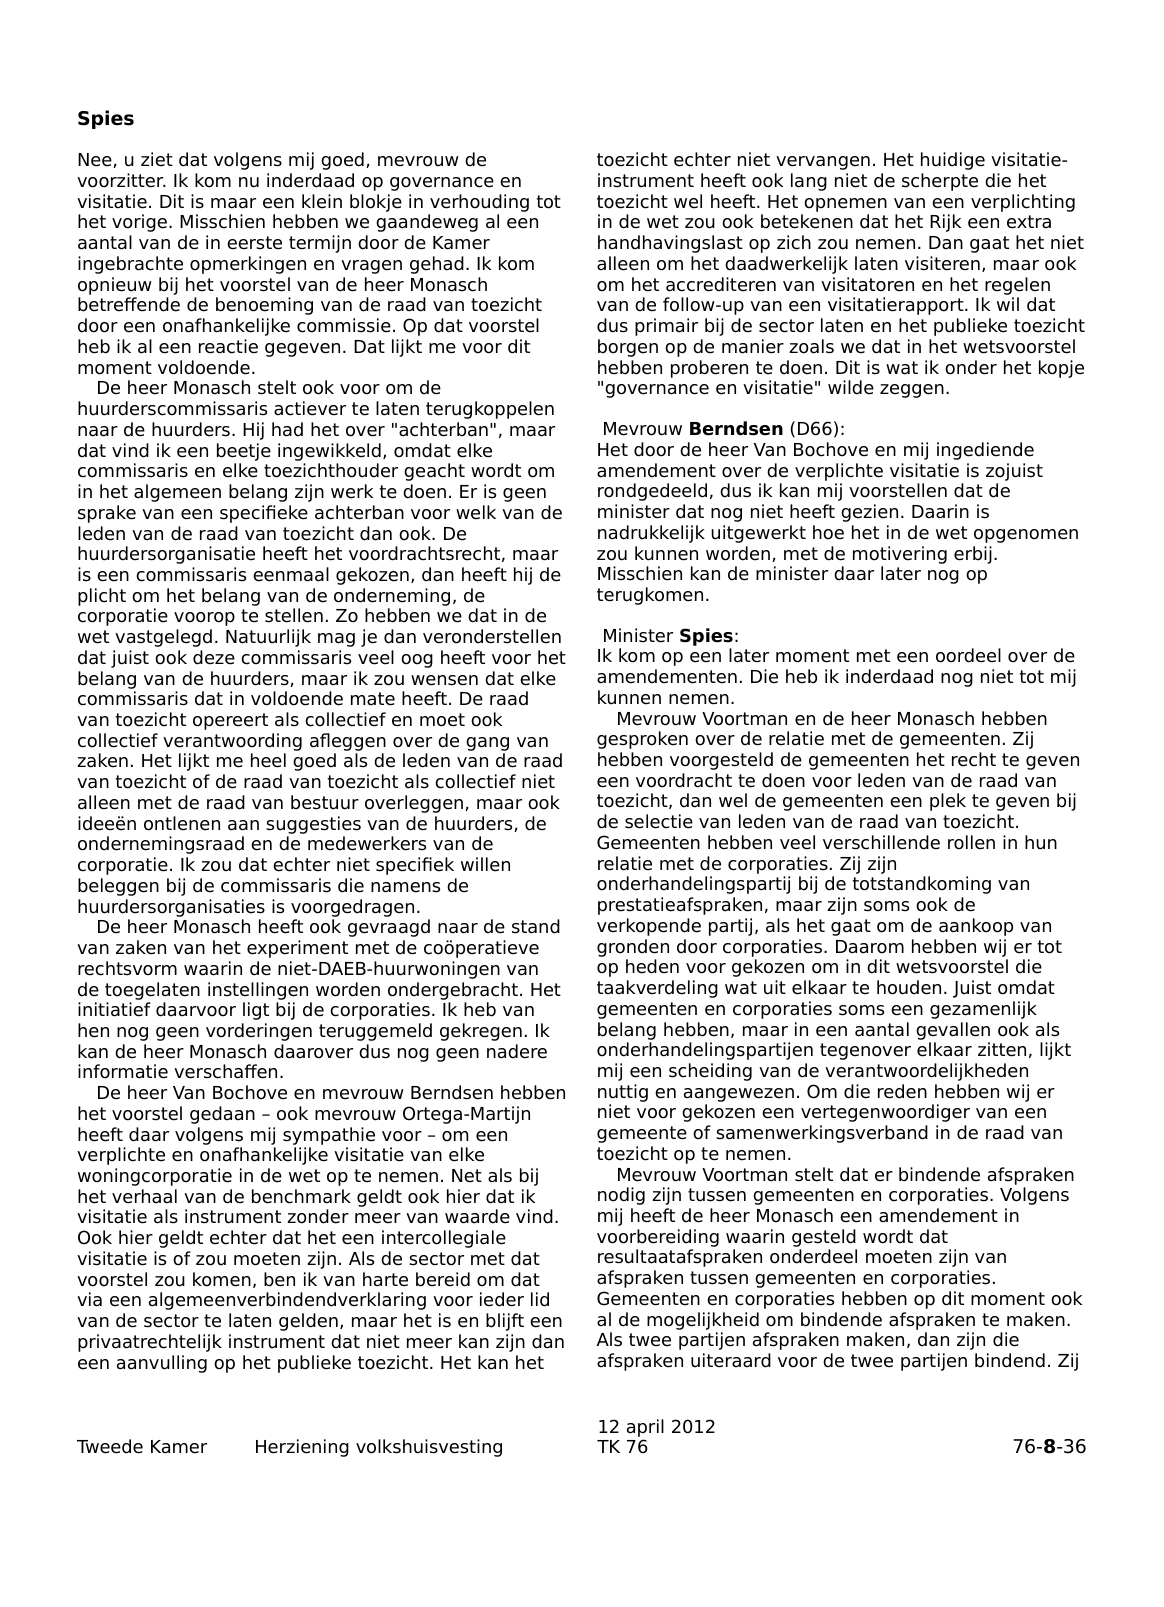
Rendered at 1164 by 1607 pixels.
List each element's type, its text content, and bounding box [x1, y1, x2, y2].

text Het door de heer Van Bochove en mij ingediende amendement over de verplichte visitatie is zojuist rondgedeeld, dus ik kan mij voorstellen dat de minister dat nog niet heeft gezien. Daarin is nadrukkelijk uitgewerkt hoe het in de wet opgenomen zou kunnen worden, met de motivering erbij. Misschien kan de minister daar later nog op terugkomen. [596, 440, 1087, 606]
text De heer Van Bochove en mevrouw Berndsen hebben het voorstel gedaan – ook mevrouw Ortega-Martijn heeft daar volgens mij sympathie voor – om een verplichte en onafhankelijke visitatie van elke woningcorporatie in de wet op te nemen. Net als bij het verhaal van de benchmark geldt ook hier dat ik visitatie als instrument zonder meer van waarde vind. Ook hier geldt echter dat het een intercollegiale visitatie is of zou moeten zijn. Als de sector met dat voorstel zou komen, ben ik van harte bereid om dat via een algemeenverbindendverklaring voor ieder lid van de sector te laten gelden, maar het is en blijft een privaatrechtelijk instrument dat niet meer kan zijn dan een aanvulling op het publieke toezicht. Het kan het [77, 1083, 567, 1373]
text toezicht echter niet vervangen. Het huidige visitatie-instrument heeft ook lang niet de scherpte die het toezicht wel heeft. Het opnemen van een verplichting in de wet zou ook betekenen dat het Rijk een extra handhavingslast op zich zou nemen. Dan gaat het niet alleen om het daadwerkelijk laten visiteren, maar ook om het accrediteren van visitatoren en het regelen van de follow-up van een visitatierapport. Ik wil dat dus primair bij de sector laten en het publieke toezicht borgen op de manier zoals we dat in het wetsvoorstel hebben proberen te doen. Dit is wat ik onder het kopje "governance en visitatie" wilde zeggen. [596, 150, 1087, 399]
text Mevrouw Voortman en de heer Monasch hebben gesproken over de relatie met de gemeenten. Zij hebben voorgesteld de gemeenten het recht te geven een voordracht te doen voor leden van de raad van toezicht, dan wel de gemeenten een plek te geven bij de selectie van leden van de raad van toezicht. Gemeenten hebben veel verschillende rollen in hun relatie met de corporaties. Zij zijn onderhandelingspartij bij de totstandkoming van prestatieafspraken, maar zijn soms ook de verkopende partij, als het gaat om de aankoop van gronden door corporaties. Daarom hebben wij er tot op heden voor gekozen om in dit wetsvoorstel die taakverdeling wat uit elkaar te houden. Juist omdat gemeenten en corporaties soms een gezamenlijk belang hebben, maar in een aantal gevallen ook als onderhandelingspartijen tegenover elkaar zitten, lijkt mij een scheiding van de verantwoordelijkheden nuttig en aangewezen. Om die reden hebben wij er niet voor gekozen een vertegenwoordiger van een gemeente of samenwerkingsverband in de raad van toezicht op te nemen. [596, 708, 1087, 1164]
text Ik kom op een later moment met een oordeel over de amendementen. Die heb ik inderdaad nog niet tot mij kunnen nemen. [596, 646, 1087, 708]
text De heer Monasch stelt ook voor om de huurderscommissaris actiever te laten terugkoppelen naar de huurders. Hij had het over "achterban", maar dat vind ik een beetje ingewikkeld, omdat elke commissaris en elke toezichthouder geacht wordt om in het algemeen belang zijn werk te doen. Er is geen sprake van een specifieke achterban voor welk van de leden van de raad van toezicht dan ook. De huurdersorganisatie heeft het voordrachtsrecht, maar is een commissaris eenmaal gekozen, dan heeft hij de plicht om het belang van de onderneming, de corporatie voorop te stellen. Zo hebben we dat in de wet vastgelegd. Natuurlijk mag je dan veronderstellen dat juist ook deze commissaris veel oog heeft voor het belang van de huurders, maar ik zou wensen dat elke commissaris dat in voldoende mate heeft. De raad van toezicht opereert als collectief en moet ook collectief verantwoording afleggen over de gang van zaken. Het lijkt me heel goed als de leden van de raad van toezicht of de raad van toezicht als collectief niet alleen met de raad van bestuur overleggen, maar ook ideeën ontlenen aan suggesties van de huurders, de ondernemingsraad en de medewerkers van de corporatie. Ik zou dat echter niet specifiek willen beleggen bij de commissaris die namens de huurdersorganisaties is voorgedragen. [77, 378, 567, 917]
text Minister Spies: [596, 626, 1087, 646]
text Mevrouw Voortman stelt dat er bindende afspraken nodig zijn tussen gemeenten en corporaties. Volgens mij heeft de heer Monasch een amendement in voorbereiding waarin gesteld wordt dat resultaatafspraken onderdeel moeten zijn van afspraken tussen gemeenten en corporaties. Gemeenten en corporaties hebben op dit moment ook al de mogelijkheid om bindende afspraken te maken. Als twee partijen afspraken maken, dan zijn die afspraken uiteraard voor de twee partijen bindend. Zij [596, 1164, 1087, 1372]
text Mevrouw Berndsen (D66): [596, 419, 1087, 440]
text Nee, u ziet dat volgens mij goed, mevrouw de voorzitter. Ik kom nu inderdaad op governance en visitatie. Dit is maar een klein blokje in verhouding tot het vorige. Misschien hebben we gaandeweg al een aantal van de in eerste termijn door de Kamer ingebrachte opmerkingen en vragen gehad. Ik kom opnieuw bij het voorstel van de heer Monasch betreffende de benoeming van de raad van toezicht door een onafhankelijke commissie. Op dat voorstel heb ik al een reactie gegeven. Dat lijkt me voor dit moment voldoende. [77, 150, 567, 378]
text De heer Monasch heeft ook gevraagd naar de stand van zaken van het experiment met de coöperatieve rechtsvorm waarin de niet-DAEB-huurwoningen van de toegelaten instellingen worden ondergebracht. Het initiatief daarvoor ligt bij de corporaties. Ik heb van hen nog geen vorderingen teruggemeld gekregen. Ik kan de heer Monasch daarover dus nog geen nadere informatie verschaffen. [77, 917, 567, 1083]
